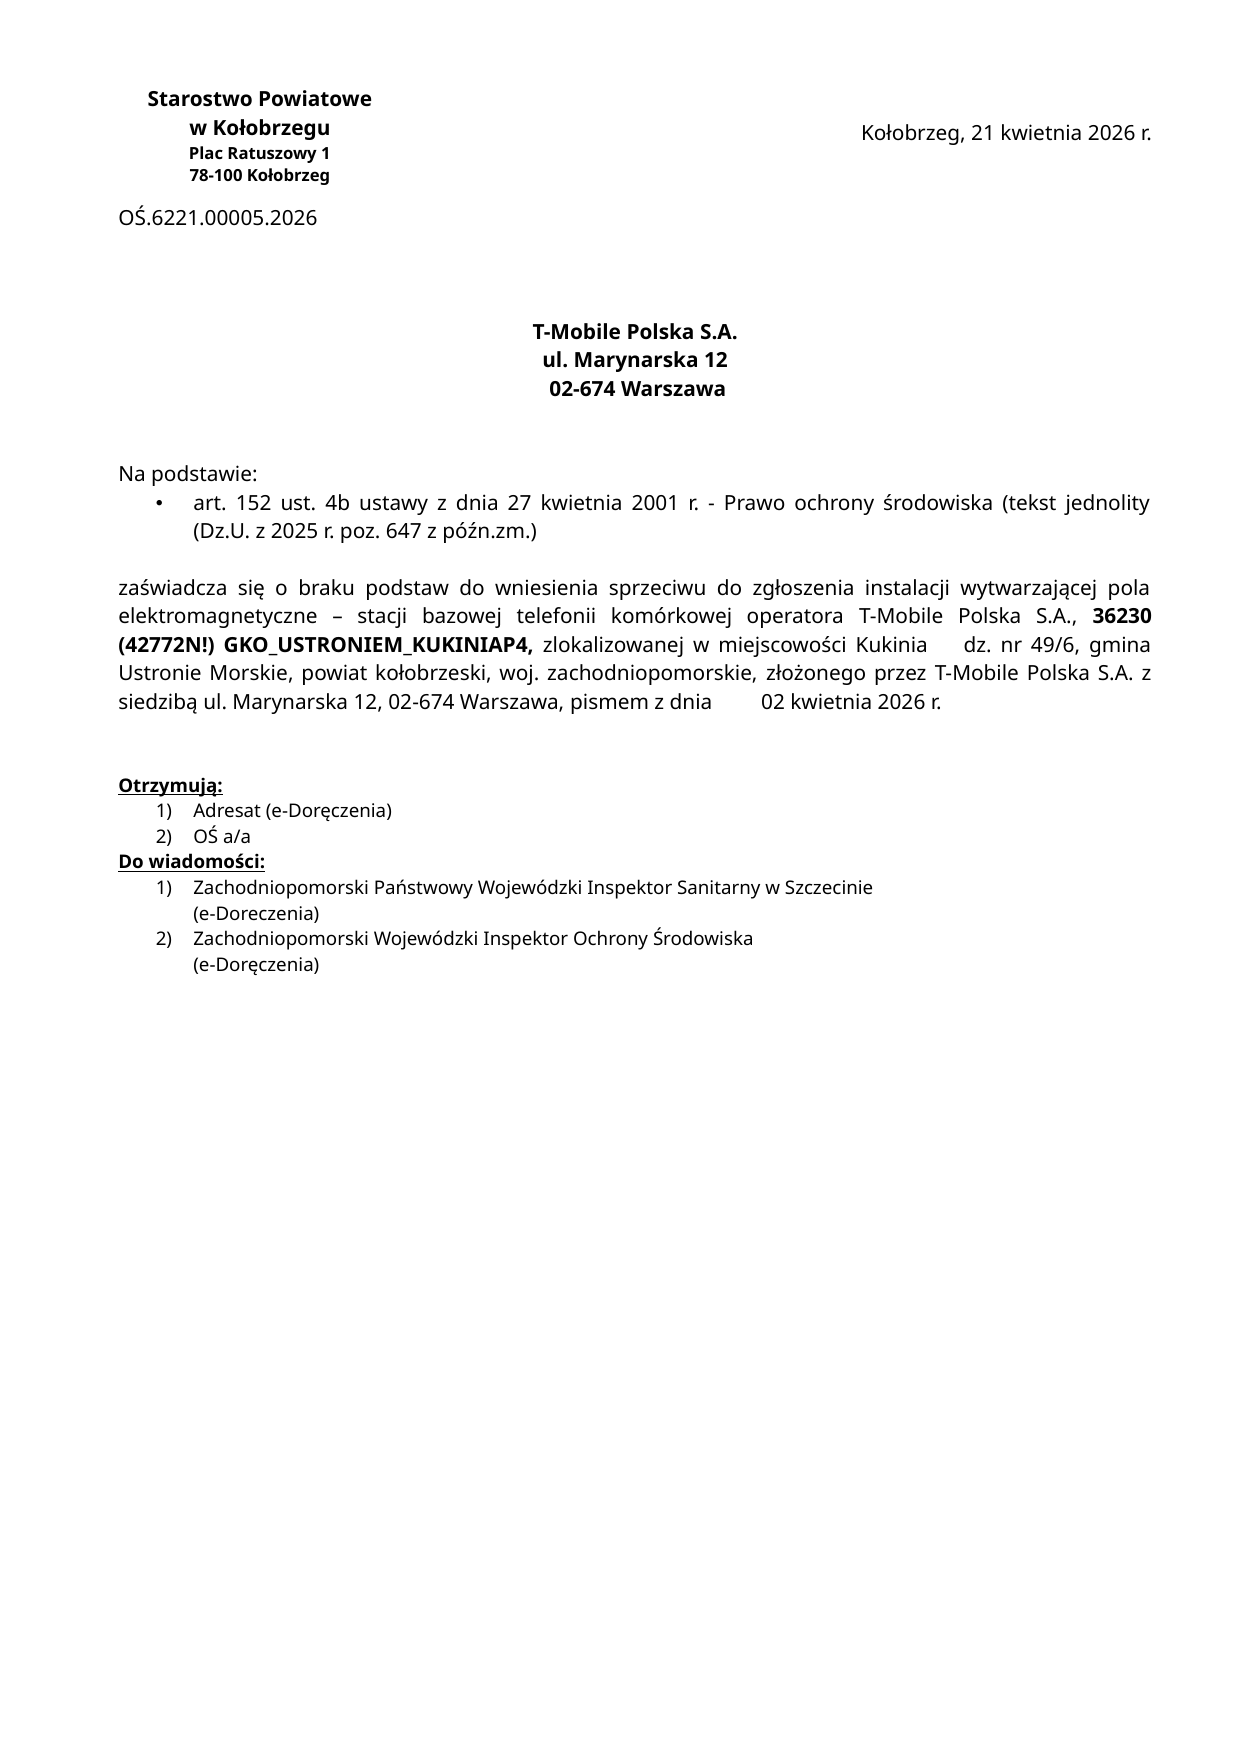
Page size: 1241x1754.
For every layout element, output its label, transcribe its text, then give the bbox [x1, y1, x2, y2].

text ul. Marynarska 12 [118, 346, 1152, 374]
list Adresat (e-Doręczenia) [156, 798, 1152, 823]
text 78-100 Kołobrzeg [103, 164, 416, 187]
text Otrzymują: [118, 772, 1152, 798]
text Starostwo Powiatowe [103, 84, 416, 113]
text 02-674 Warszawa [118, 374, 1152, 402]
text Do wiadomości: [118, 849, 1152, 874]
text Kołobrzeg, 21 kwietnia 2026 r. [416, 118, 1152, 147]
list art. 152 ust. 4b ustawy z dnia 27 kwietnia 2001 r. - Prawo ochrony środowiska (tekst jednolity (Dz.U. z 2025 r. poz. 647 z późn.zm.) [156, 488, 1152, 545]
list (e-Doręczenia) [156, 951, 1152, 976]
list Zachodniopomorski Wojewódzki Inspektor Ochrony Środowiska [156, 925, 1152, 951]
text w Kołobrzegu [103, 113, 416, 141]
text OŚ.6221.00005.2026 [118, 203, 1152, 232]
list Zachodniopomorski Państwowy Wojewódzki Inspektor Sanitarny w Szczecinie [156, 874, 1152, 900]
text zaświadcza się o braku podstaw do wniesienia sprzeciwu do zgłoszenia instalacji wytwarzającej pola elektromagnetyczne – stacji bazowej telefonii komórkowej operatora T-Mobile Polska S.A., 36230 (42772N!) GKO_USTRONIEM_KUKINIAP4, zlokalizowanej w miejscowości Kukinia dz. nr 49/6, gmina Ustronie Morskie, powiat kołobrzeski, woj. zachodniopomorskie, złożonego przez T-Mobile Polska S.A. z siedzibą ul. Marynarska 12, 02-674 Warszawa, pismem z dnia 02 kwietnia 2026 r. [118, 573, 1152, 715]
text Na podstawie: [118, 459, 1152, 488]
list (e-Doreczenia) [156, 900, 1152, 925]
text T-Mobile Polska S.A. [118, 317, 1152, 346]
text Plac Ratuszowy 1 [103, 141, 416, 164]
list OŚ a/a [156, 823, 1152, 849]
